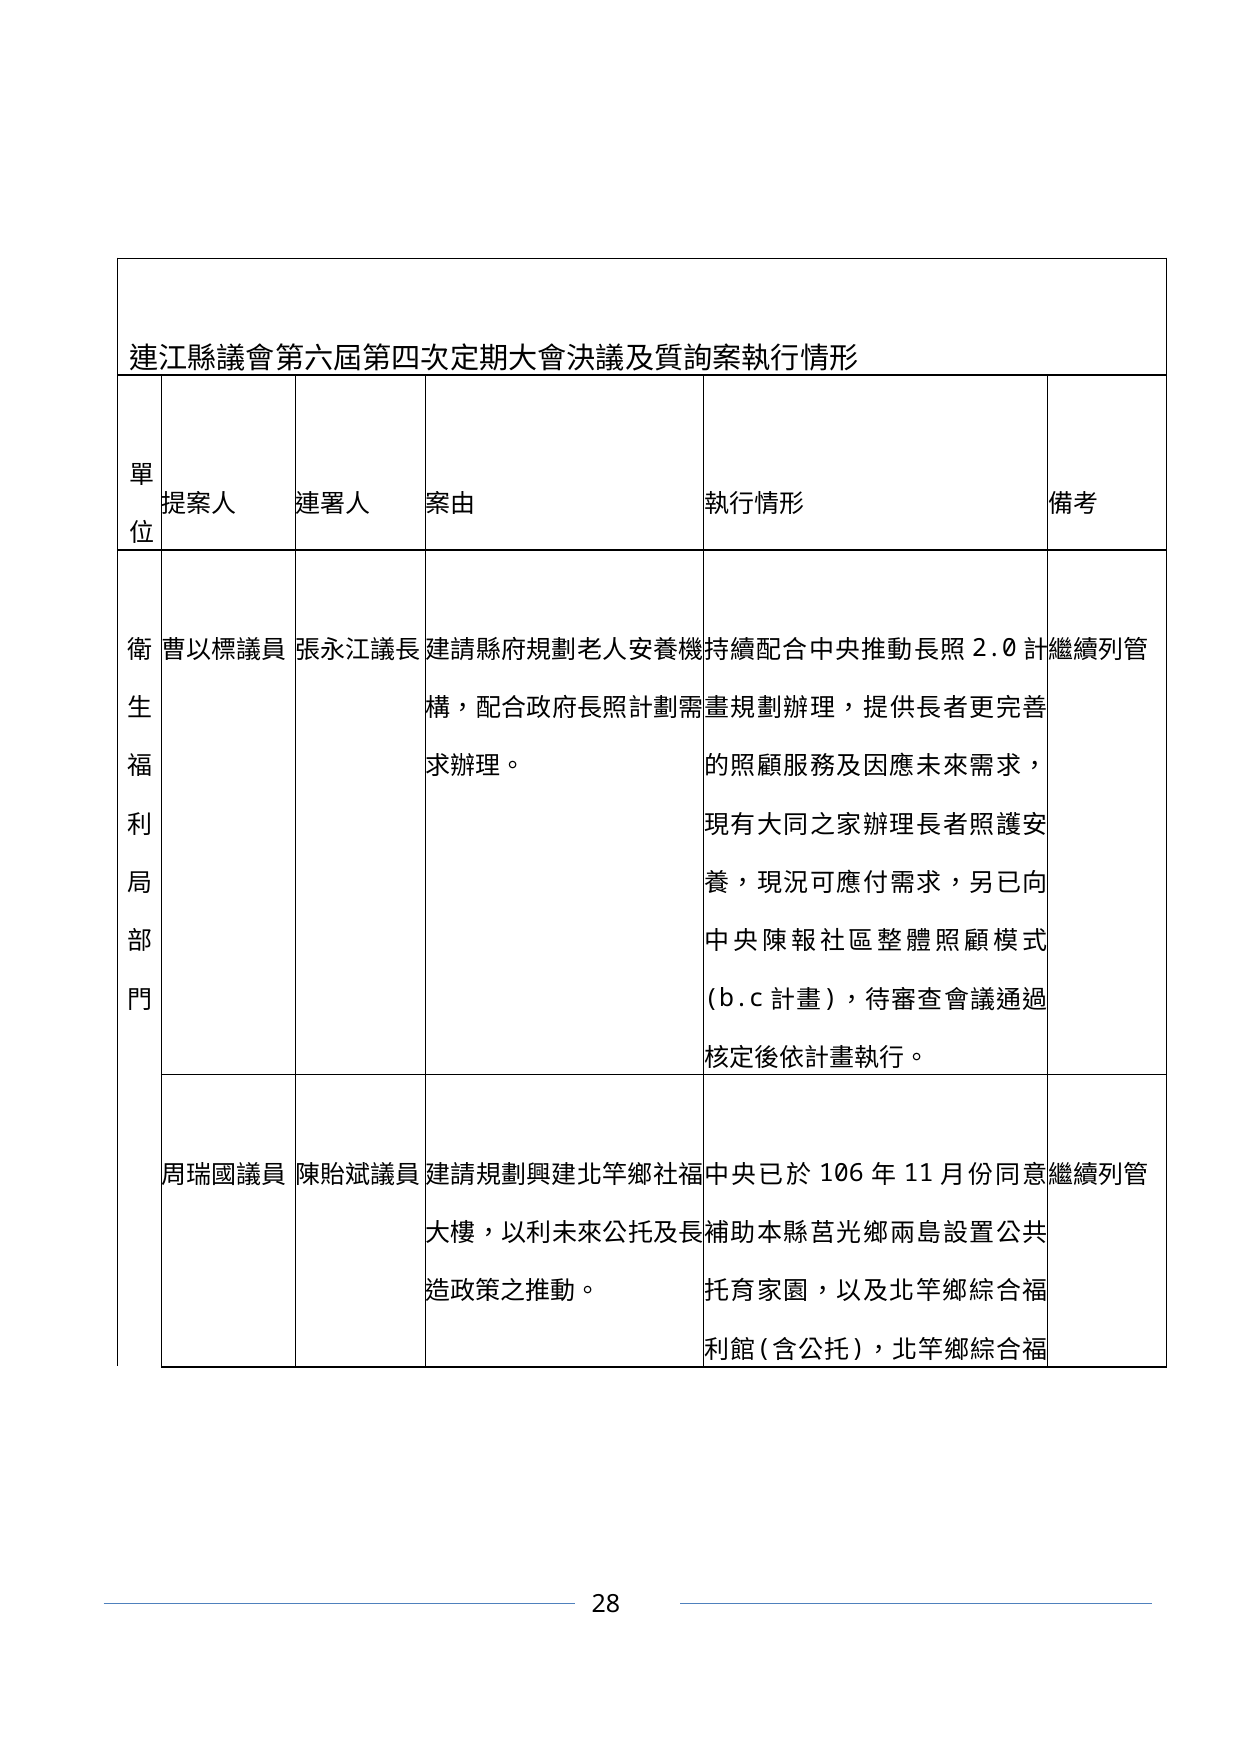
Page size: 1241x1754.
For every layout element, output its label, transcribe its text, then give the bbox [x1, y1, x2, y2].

table_cell 曹以標議員 [162, 551, 295, 1074]
table_cell 中央已於106年11月份同意補助本縣莒光鄉兩島設置公共托育家園，以及北竿鄉綜合福利館(含公托)，北竿鄉綜合福 [704, 1075, 1047, 1366]
table_cell 案由 [426, 376, 703, 549]
table_cell 建請縣府規劃老人安養機構，配合政府長照計劃需求辦理。 [426, 551, 703, 1074]
table_cell 繼續列管 [1048, 551, 1166, 1074]
table_cell 持續配合中央推動長照2.0計畫規劃辦理，提供長者更完善的照顧服務及因應未來需求，現有大同之家辦理長者照護安養，現況可應付需求，另已向中央陳報社區整體照顧模式(b.c計畫)，待審查會議通過核定後依計畫執行。 [704, 551, 1047, 1074]
table_cell 執行情形 [704, 376, 1047, 549]
table_cell 備考 [1048, 376, 1166, 549]
table_cell 周瑞國議員 [162, 1075, 295, 1366]
table_cell 建請規劃興建北竿鄉社福大樓，以利未來公托及長造政策之推動。 [426, 1075, 703, 1366]
table_cell 連署人 [296, 376, 425, 549]
table_cell 提案人 [162, 376, 295, 549]
table_cell 單位 [118, 376, 161, 549]
table_cell 繼續列管 [1048, 1075, 1166, 1366]
table_cell 陳貽斌議員 [296, 1075, 425, 1366]
table_cell 衛 生 福 利 局 部 門 [118, 551, 161, 1366]
table_cell 張永江議長 [296, 551, 425, 1074]
table_header 連江縣議會第六屆第四次定期大會決議及質詢案執行情形 [118, 259, 1166, 374]
